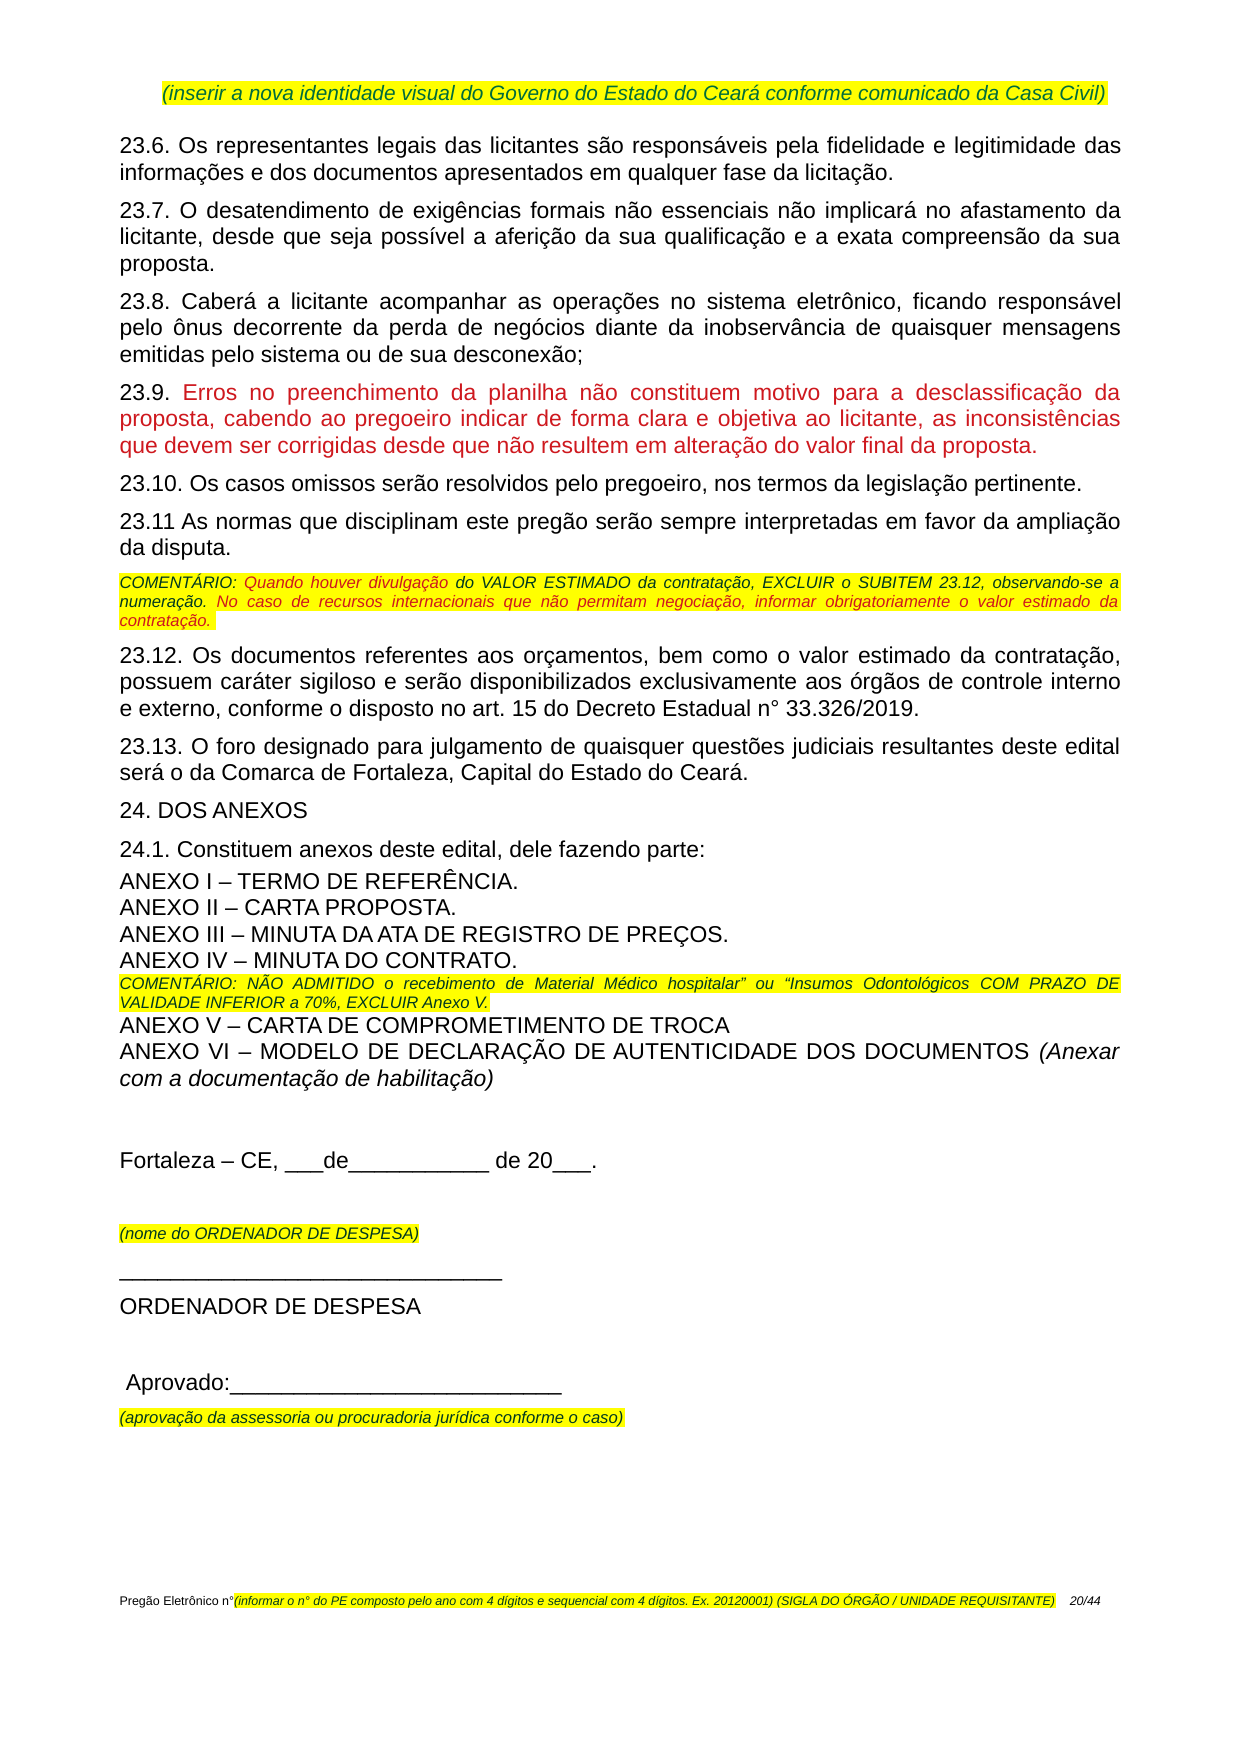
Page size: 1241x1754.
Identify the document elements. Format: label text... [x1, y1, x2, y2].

text COMENTÁRIO: Quando houver divulgação do VALOR ESTIMADO da contratação, EXCLUIR o SUBITEM 23.12, observando-se a numeração. No caso de recursos internacionais que não permitam negociação, informar obrigatoriamente o valor estimado da contratação. [119, 573, 1121, 630]
text 23.13. O foro designado para julgamento de quaisquer questões judiciais resultantes deste edital será o da Comarca de Fortaleza, Capital do Estado do Ceará. [119, 733, 1121, 786]
text 23.6. Os representantes legais das licitantes são responsáveis pela fidelidade e legitimidade das informações e dos documentos apresentados em qualquer fase da licitação. [119, 132, 1121, 185]
text Aprovado:__________________________ [119, 1369, 1121, 1396]
text ANEXO IV – MINUTA DO CONTRATO. [119, 947, 1121, 973]
text (nome do ORDENADOR DE DESPESA) [119, 1223, 1121, 1243]
text 24. DOS ANEXOS [119, 797, 1121, 824]
text ______________________________ [119, 1254, 1121, 1281]
text 23.9. Erros no preenchimento da planilha não constituem motivo para a desclassificação da proposta, cabendo ao pregoeiro indicar de forma clara e objetiva ao licitante, as inconsistências que devem ser corrigidas desde que não resultem em alteração do valor final da proposta. [119, 379, 1121, 458]
text 24.1. Constituem anexos deste edital, dele fazendo parte: [119, 836, 1121, 862]
text ANEXO III – MINUTA DA ATA DE REGISTRO DE PREÇOS. [119, 921, 1121, 947]
text 23.10. Os casos omissos serão resolvidos pelo pregoeiro, nos termos da legislação pertinente. [119, 470, 1121, 496]
text COMENTÁRIO: NÃO ADMITIDO o recebimento de Material Médico hospitalar” ou “Insumos Odontológicos COM PRAZO DE VALIDADE INFERIOR a 70%, EXCLUIR Anexo V. [119, 973, 1121, 1012]
text Fortaleza – CE, ___de___________ de 20___. [119, 1147, 1121, 1173]
text 23.8. Caberá a licitante acompanhar as operações no sistema eletrônico, ficando responsável pelo ônus decorrente da perda de negócios diante da inobservância de quaisquer mensagens emitidas pelo sistema ou de sua desconexão; [119, 288, 1121, 367]
text ANEXO I – TERMO DE REFERÊNCIA. [119, 868, 1121, 894]
text 23.12. Os documentos referentes aos orçamentos, bem como o valor estimado da contratação, possuem caráter sigiloso e serão disponibilizados exclusivamente aos órgãos de controle interno e externo, conforme o disposto no art. 15 do Decreto Estadual n° 33.326/2019. [119, 642, 1121, 721]
text (aprovação da assessoria ou procuradoria jurídica conforme o caso) [119, 1407, 1121, 1427]
text 23.11 As normas que disciplinam este pregão serão sempre interpretadas em favor da ampliação da disputa. [119, 508, 1121, 561]
text ANEXO V – CARTA DE COMPROMETIMENTO DE TROCA [119, 1012, 1121, 1038]
text ANEXO VI – MODELO DE DECLARAÇÃO DE AUTENTICIDADE DOS DOCUMENTOS (Anexar com a documentação de habilitação) [119, 1038, 1121, 1091]
text ORDENADOR DE DESPESA [119, 1293, 1121, 1319]
text ANEXO II – CARTA PROPOSTA. [119, 894, 1121, 921]
text 23.7. O desatendimento de exigências formais não essenciais não implicará no afastamento da licitante, desde que seja possível a aferição da sua qualificação e a exata compreensão da sua proposta. [119, 197, 1121, 276]
